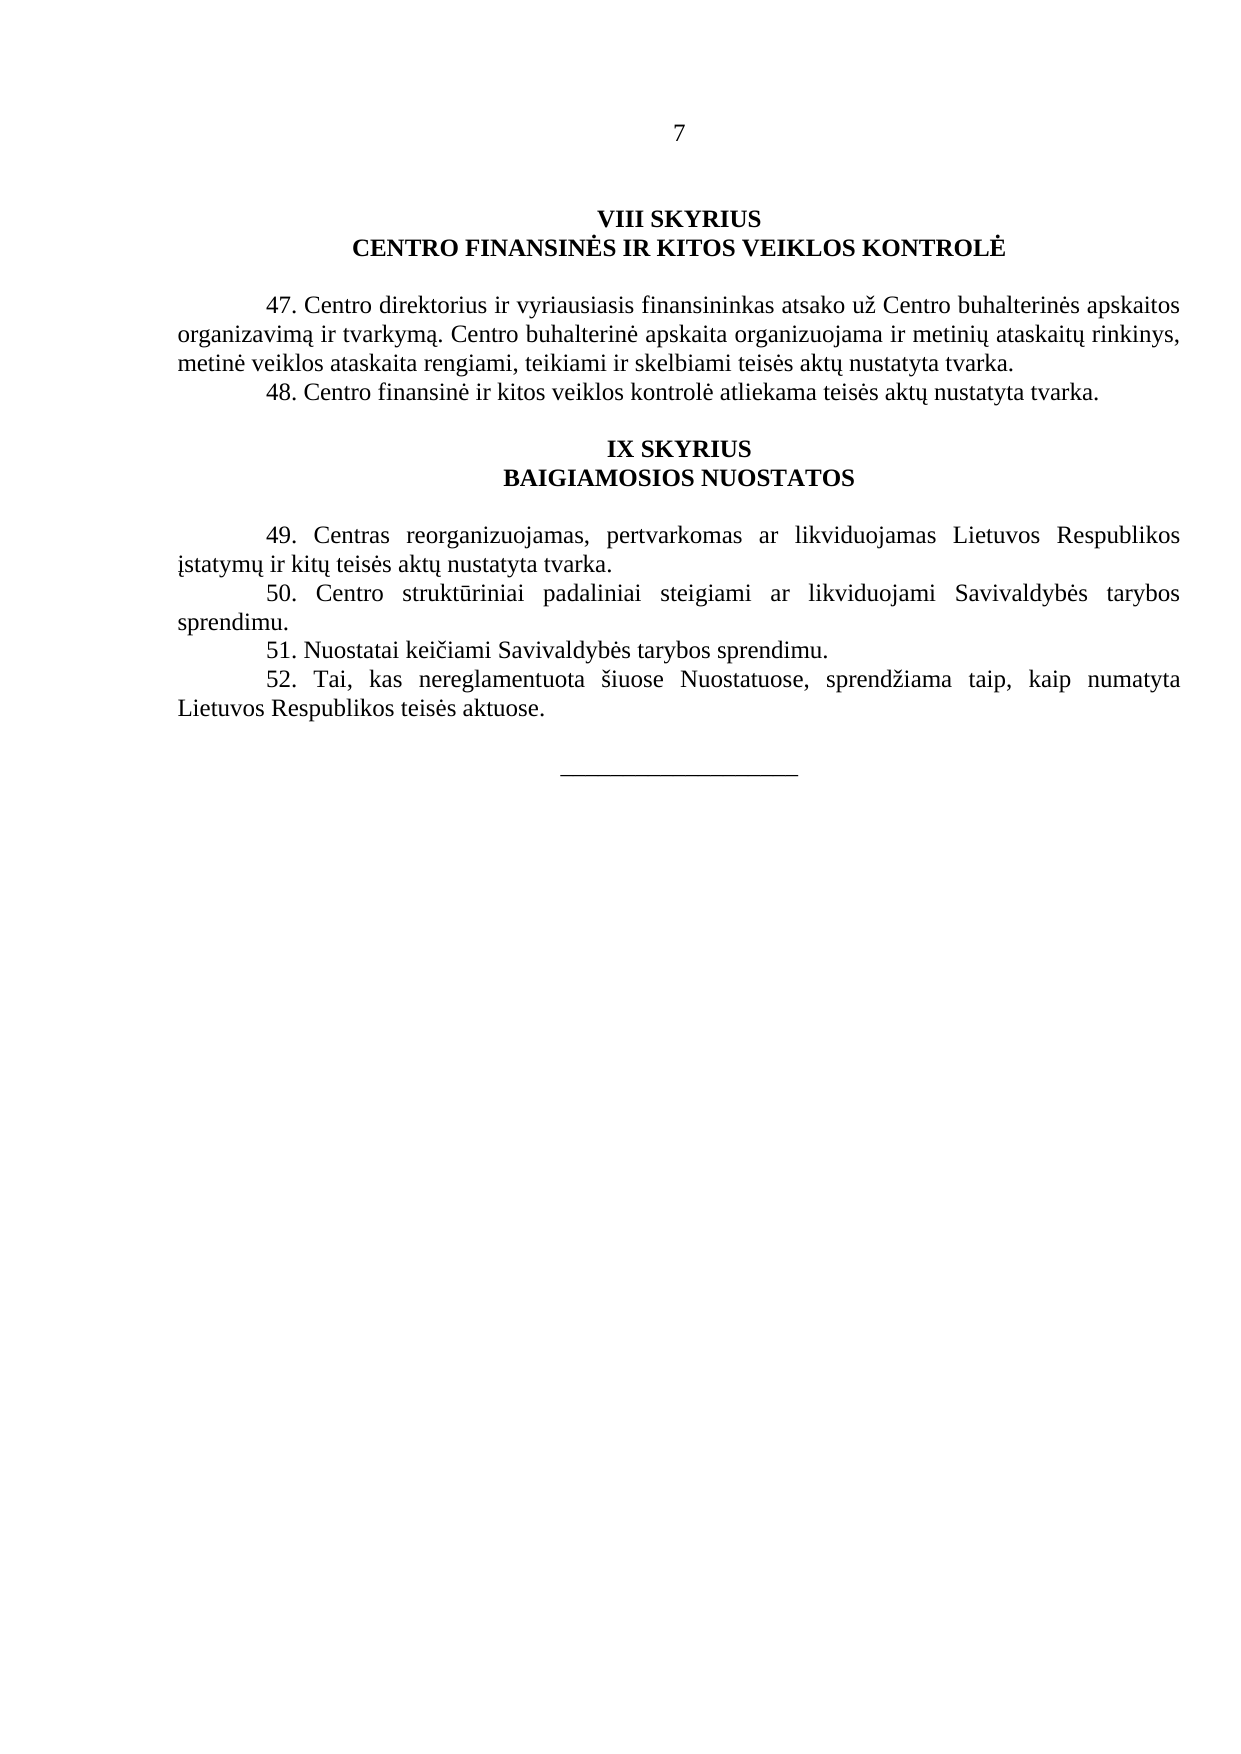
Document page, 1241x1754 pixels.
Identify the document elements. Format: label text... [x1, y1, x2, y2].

text 48. Centro finansinė ir kitos veiklos kontrolė atliekama teisės aktų nustatyta tvarka. [177, 377, 1181, 406]
text 52. Tai, kas nereglamentuota šiuose Nuostatuose, sprendžiama taip, kaip numatyta Lietuvos Respublikos teisės aktuose. [177, 664, 1181, 722]
text BAIGIAMOSIOS NUOSTATOS [177, 463, 1181, 492]
text 47. Centro direktorius ir vyriausiasis finansininkas atsako už Centro buhalterinės apskaitos organizavimą ir tvarkymą. Centro buhalterinė apskaita organizuojama ir metinių ataskaitų rinkinys, metinė veiklos ataskaita rengiami, teikiami ir skelbiami teisės aktų nustatyta tvarka. [177, 291, 1181, 377]
text 50. Centro struktūriniai padaliniai steigiami ar likviduojami Savivaldybės tarybos sprendimu. [177, 578, 1181, 636]
text IX SKYRIUS [177, 434, 1181, 463]
text CENTRO FINANSINĖS IR KITOS VEIKLOS KONTROLĖ [177, 233, 1181, 262]
text ___________________ [177, 751, 1181, 779]
text 49. Centras reorganizuojamas, pertvarkomas ar likviduojamas Lietuvos Respublikos įstatymų ir kitų teisės aktų nustatyta tvarka. [177, 521, 1181, 578]
text VIII SKYRIUS [177, 204, 1181, 233]
text 51. Nuostatai keičiami Savivaldybės tarybos sprendimu. [177, 636, 1181, 664]
